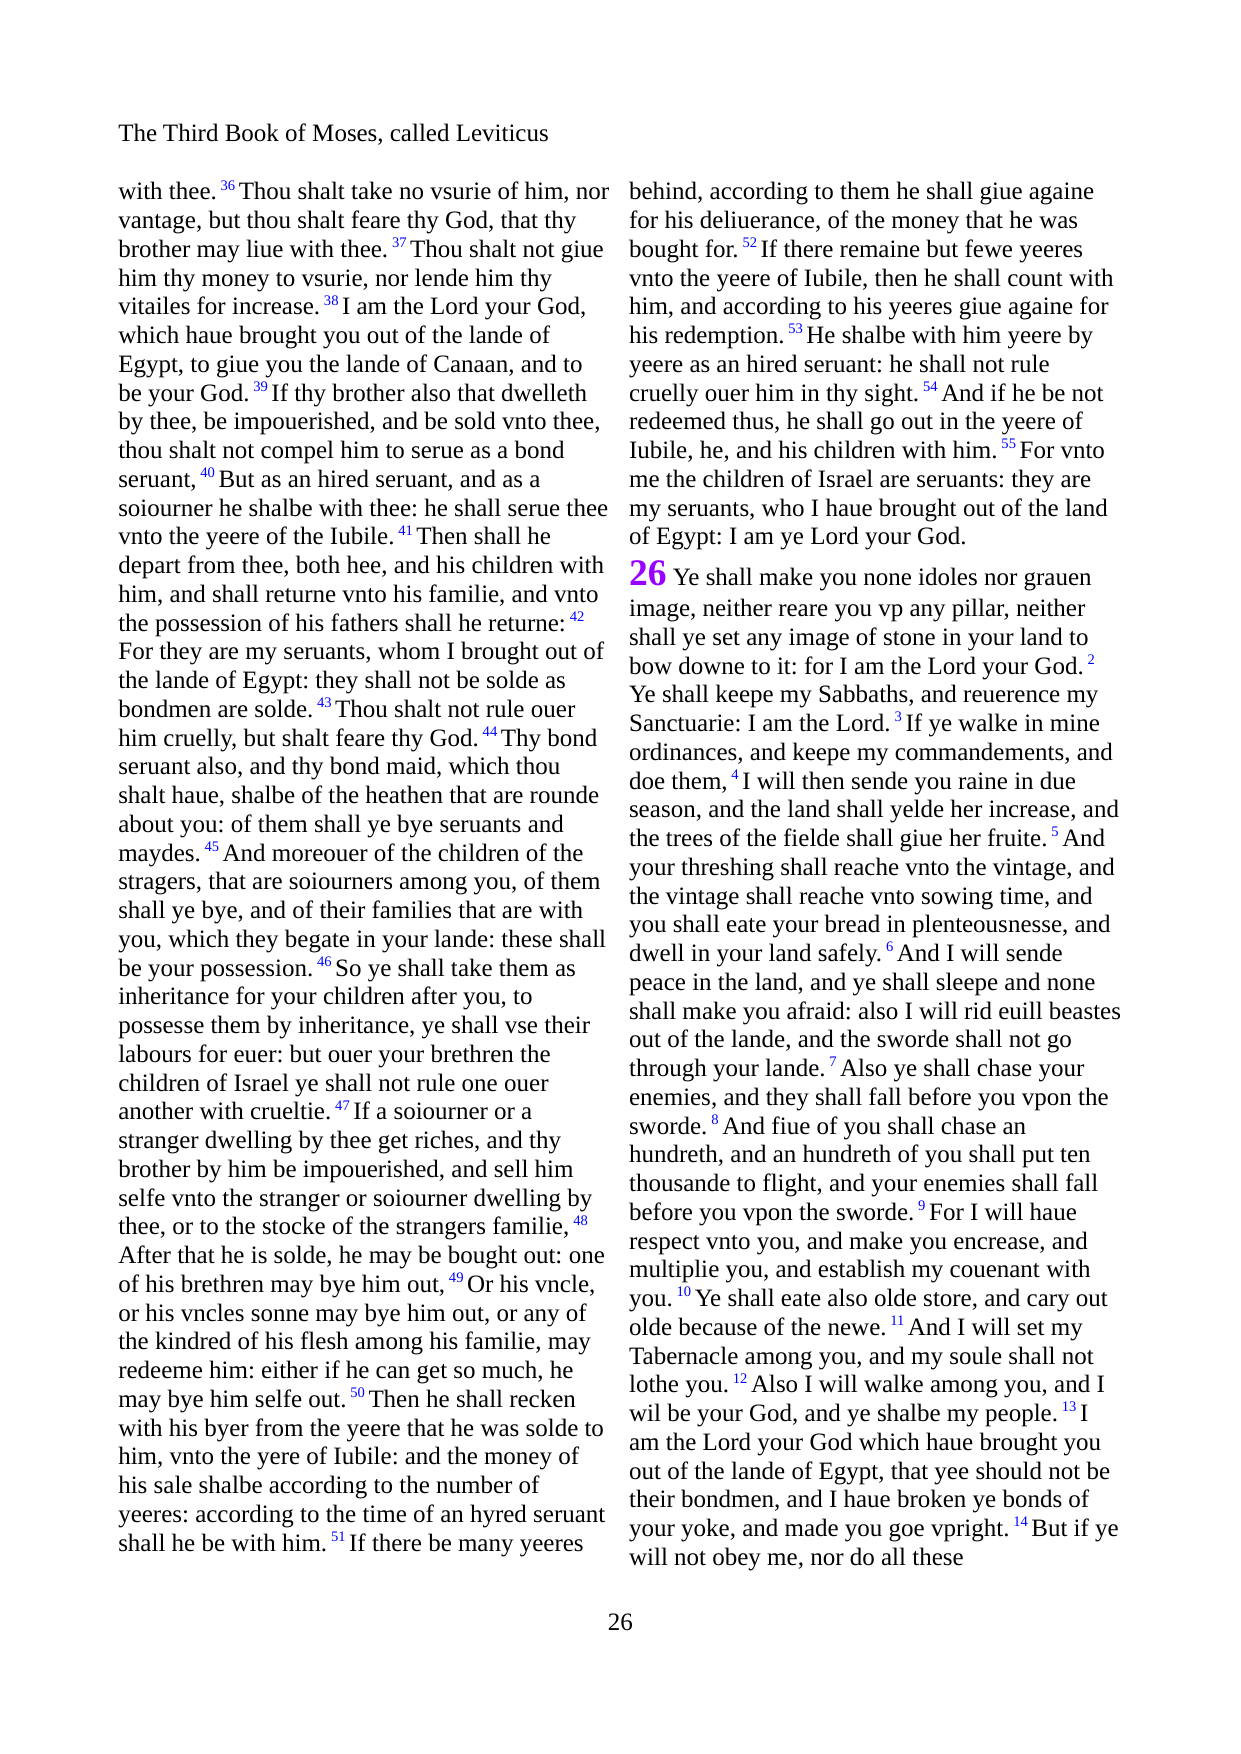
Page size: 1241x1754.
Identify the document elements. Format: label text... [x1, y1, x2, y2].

text with thee. 36 Thou shalt take no vsurie of him, nor vantage, but thou shalt feare thy God, that thy brother may liue with thee. 37 Thou shalt not giue him thy money to vsurie, nor lende him thy vitailes for increase. 38 I am the Lord your God, which haue brought you out of the lande of Egypt, to giue you the lande of Canaan, and to be your God. 39 If thy brother also that dwelleth by thee, be impouerished, and be sold vnto thee, thou shalt not compel him to serue as a bond seruant, 40 But as an hired seruant, and as a soiourner he shalbe with thee: he shall serue thee vnto the yeere of the Iubile. 41 Then shall he depart from thee, both hee, and his children with him, and shall returne vnto his familie, and vnto the possession of his fathers shall he returne: 42 For they are my seruants, whom I brought out of the lande of Egypt: they shall not be solde as bondmen are solde. 43 Thou shalt not rule ouer him cruelly, but shalt feare thy God. 44 Thy bond seruant also, and thy bond maid, which thou shalt haue, shalbe of the heathen that are rounde about you: of them shall ye bye seruants and maydes. 45 And moreouer of the children of the stragers, that are soiourners among you, of them shall ye bye, and of their families that are with you, which they begate in your lande: these shall be your possession. 46 So ye shall take them as inheritance for your children after you, to possesse them by inheritance, ye shall vse their labours for euer: but ouer your brethren the children of Israel ye shall not rule one ouer another with crueltie. 47 If a soiourner or a stranger dwelling by thee get riches, and thy brother by him be impouerished, and sell him selfe vnto the stranger or soiourner dwelling by thee, or to the stocke of the strangers familie, 48 After that he is solde, he may be bought out: one of his brethren may bye him out, 49 Or his vncle, or his vncles sonne may bye him out, or any of the kindred of his flesh among his familie, may redeeme him: either if he can get so much, he may bye him selfe out. 50 Then he shall recken with his byer from the yeere that he was solde to him, vnto the yere of Iubile: and the money of his sale shalbe according to the number of yeeres: according to the time of an hyred seruant shall he be with him. 51 If there be many yeeres [118, 176, 611, 1556]
text behind, according to them he shall giue againe for his deliuerance, of the money that he was bought for. 52 If there remaine but fewe yeeres vnto the yeere of Iubile, then he shall count with him, and according to his yeeres giue againe for his redemption. 53 He shalbe with him yeere by yeere as an hired seruant: he shall not rule cruelly ouer him in thy sight. 54 And if he be not redeemed thus, he shall go out in the yeere of Iubile, he, and his children with him. 55 For vnto me the children of Israel are seruants: they are my seruants, who I haue brought out of the land of Egypt: I am ye Lord your God. [629, 176, 1122, 550]
text 26 Ye shall make you none idoles nor grauen image, neither reare you vp any pillar, neither shall ye set any image of stone in your land to bow downe to it: for I am the Lord your God. 2 Ye shall keepe my Sabbaths, and reuerence my Sanctuarie: I am the Lord. 3 If ye walke in mine ordinances, and keepe my commandements, and doe them, 4 I will then sende you raine in due season, and the land shall yelde her increase, and the trees of the fielde shall giue her fruite. 5 And your threshing shall reache vnto the vintage, and the vintage shall reache vnto sowing time, and you shall eate your bread in plenteousnesse, and dwell in your land safely. 6 And I will sende peace in the land, and ye shall sleepe and none shall make you afraid: also I will rid euill beastes out of the lande, and the sworde shall not go through your lande. 7 Also ye shall chase your enemies, and they shall fall before you vpon the sworde. 8 And fiue of you shall chase an hundreth, and an hundreth of you shall put ten thousande to flight, and your enemies shall fall before you vpon the sworde. 9 For I will haue respect vnto you, and make you encrease, and multiplie you, and establish my couenant with you. 10 Ye shall eate also olde store, and cary out olde because of the newe. 11 And I will set my Tabernacle among you, and my soule shall not lothe you. 12 Also I will walke among you, and I wil be your God, and ye shalbe my people. 13 I am the Lord your God which haue brought you out of the lande of Egypt, that yee should not be their bondmen, and I haue broken ye bonds of your yoke, and made you goe vpright. 14 But if ye will not obey me, nor do all these [629, 550, 1122, 1571]
